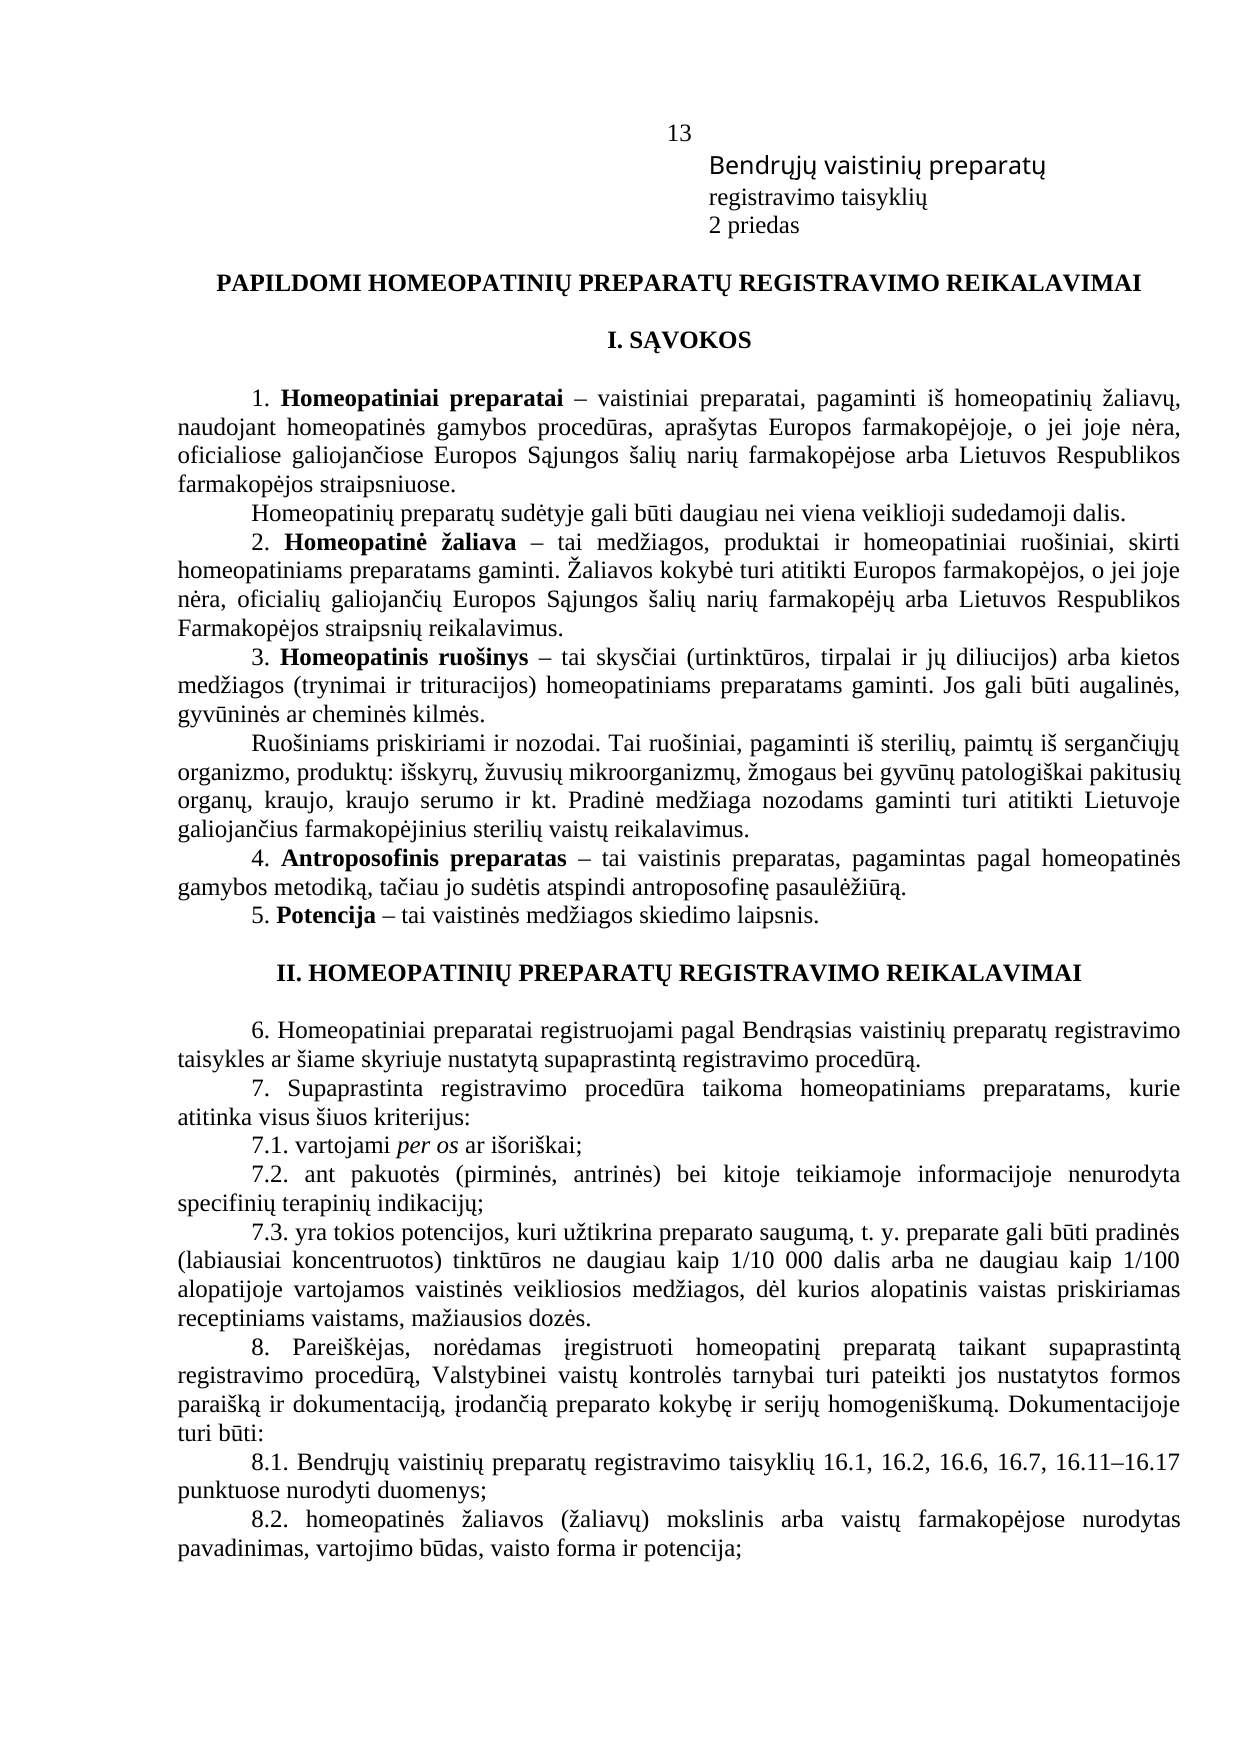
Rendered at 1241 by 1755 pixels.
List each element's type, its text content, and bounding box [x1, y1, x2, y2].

text 8.1. Bendrųjų vaistinių preparatų registravimo taisyklių 16.1, 16.2, 16.6, 16.7, 16.11–16.17 punktuose nurodyti duomenys; [177, 1447, 1181, 1504]
text 1. Homeopatiniai preparatai – vaistiniai preparatai, pagaminti iš homeopatinių žaliavų, naudojant homeopatinės gamybos procedūras, aprašytas Europos farmakopėjoje, o jei joje nėra, oficialiose galiojančiose Europos Sąjungos šalių narių farmakopėjose arba Lietuvos Respublikos farmakopėjos straipsniuose. [177, 383, 1181, 498]
text 5. Potencija – tai vaistinės medžiagos skiedimo laipsnis. [177, 900, 1181, 929]
text Ruošiniams priskiriami ir nozodai. Tai ruošiniai, pagaminti iš sterilių, paimtų iš sergančiųjų organizmo, produktų: išskyrų, žuvusių mikroorganizmų, žmogaus bei gyvūnų patologiškai pakitusių organų, kraujo, kraujo serumo ir kt. Pradinė medžiaga nozodams gaminti turi atitikti Lietuvoje galiojančius farmakopėjinius sterilių vaistų reikalavimus. [177, 728, 1181, 843]
text 8.2. homeopatinės žaliavos (žaliavų) mokslinis arba vaistų farmakopėjose nurodytas pavadinimas, vartojimo būdas, vaisto forma ir potencija; [177, 1504, 1181, 1562]
text 7.2. ant pakuotės (pirminės, antrinės) bei kitoje teikiamoje informacijoje nenurodyta specifinių terapinių indikacijų; [177, 1159, 1181, 1217]
text II. HOMEOPATINIŲ PREPARATŲ REGISTRAVIMO REIKALAVIMAI [177, 958, 1181, 987]
text 4. Antroposofinis preparatas – tai vaistinis preparatas, pagamintas pagal homeopatinės gamybos metodiką, tačiau jo sudėtis atspindi antroposofinę pasaulėžiūrą. [177, 843, 1181, 900]
text 2. Homeopatinė žaliava – tai medžiagos, produktai ir homeopatiniai ruošiniai, skirti homeopatiniams preparatams gaminti. Žaliavos kokybė turi atitikti Europos farmakopėjos, o jei joje nėra, oficialių galiojančių Europos Sąjungos šalių narių farmakopėjų arba Lietuvos Respublikos Farmakopėjos straipsnių reikalavimus. [177, 527, 1181, 642]
text 7.1. vartojami per os ar išoriškai; [177, 1130, 1181, 1159]
text 7. Supaprastinta registravimo procedūra taikoma homeopatiniams preparatams, kurie atitinka visus šiuos kriterijus: [177, 1073, 1181, 1130]
text 6. Homeopatiniai preparatai registruojami pagal Bendrąsias vaistinių preparatų registravimo taisykles ar šiame skyriuje nustatytą supaprastintą registravimo procedūrą. [177, 1015, 1181, 1073]
text PAPILDOMI HOMEOPATINIŲ PREPARATŲ REGISTRAVIMO REIKALAVIMAI [177, 268, 1181, 297]
text Bendrųjų vaistinių preparatų [709, 148, 1181, 182]
text 8. Pareiškėjas, norėdamas įregistruoti homeopatinį preparatą taikant supaprastintą registravimo procedūrą, Valstybinei vaistų kontrolės tarnybai turi pateikti jos nustatytos formos paraišką ir dokumentaciją, įrodančią preparato kokybę ir serijų homogeniškumą. Dokumentacijoje turi būti: [177, 1332, 1181, 1447]
text 2 priedas [177, 210, 1181, 239]
text 7.3. yra tokios potencijos, kuri užtikrina preparato saugumą, t. y. preparate gali būti pradinės (labiausiai koncentruotos) tinktūros ne daugiau kaip 1/10 000 dalis arba ne daugiau kaip 1/100 alopatijoje vartojamos vaistinės veikliosios medžiagos, dėl kurios alopatinis vaistas priskiriamas receptiniams vaistams, mažiausios dozės. [177, 1217, 1181, 1332]
text Homeopatinių preparatų sudėtyje gali būti daugiau nei viena veiklioji sudedamoji dalis. [177, 498, 1181, 527]
text 3. Homeopatinis ruošinys – tai skysčiai (urtinktūros, tirpalai ir jų diliucijos) arba kietos medžiagos (trynimai ir trituracijos) homeopatiniams preparatams gaminti. Jos gali būti augalinės, gyvūninės ar cheminės kilmės. [177, 642, 1181, 728]
text I. SĄVOKOS [177, 325, 1181, 354]
text registravimo taisyklių [177, 182, 1181, 210]
